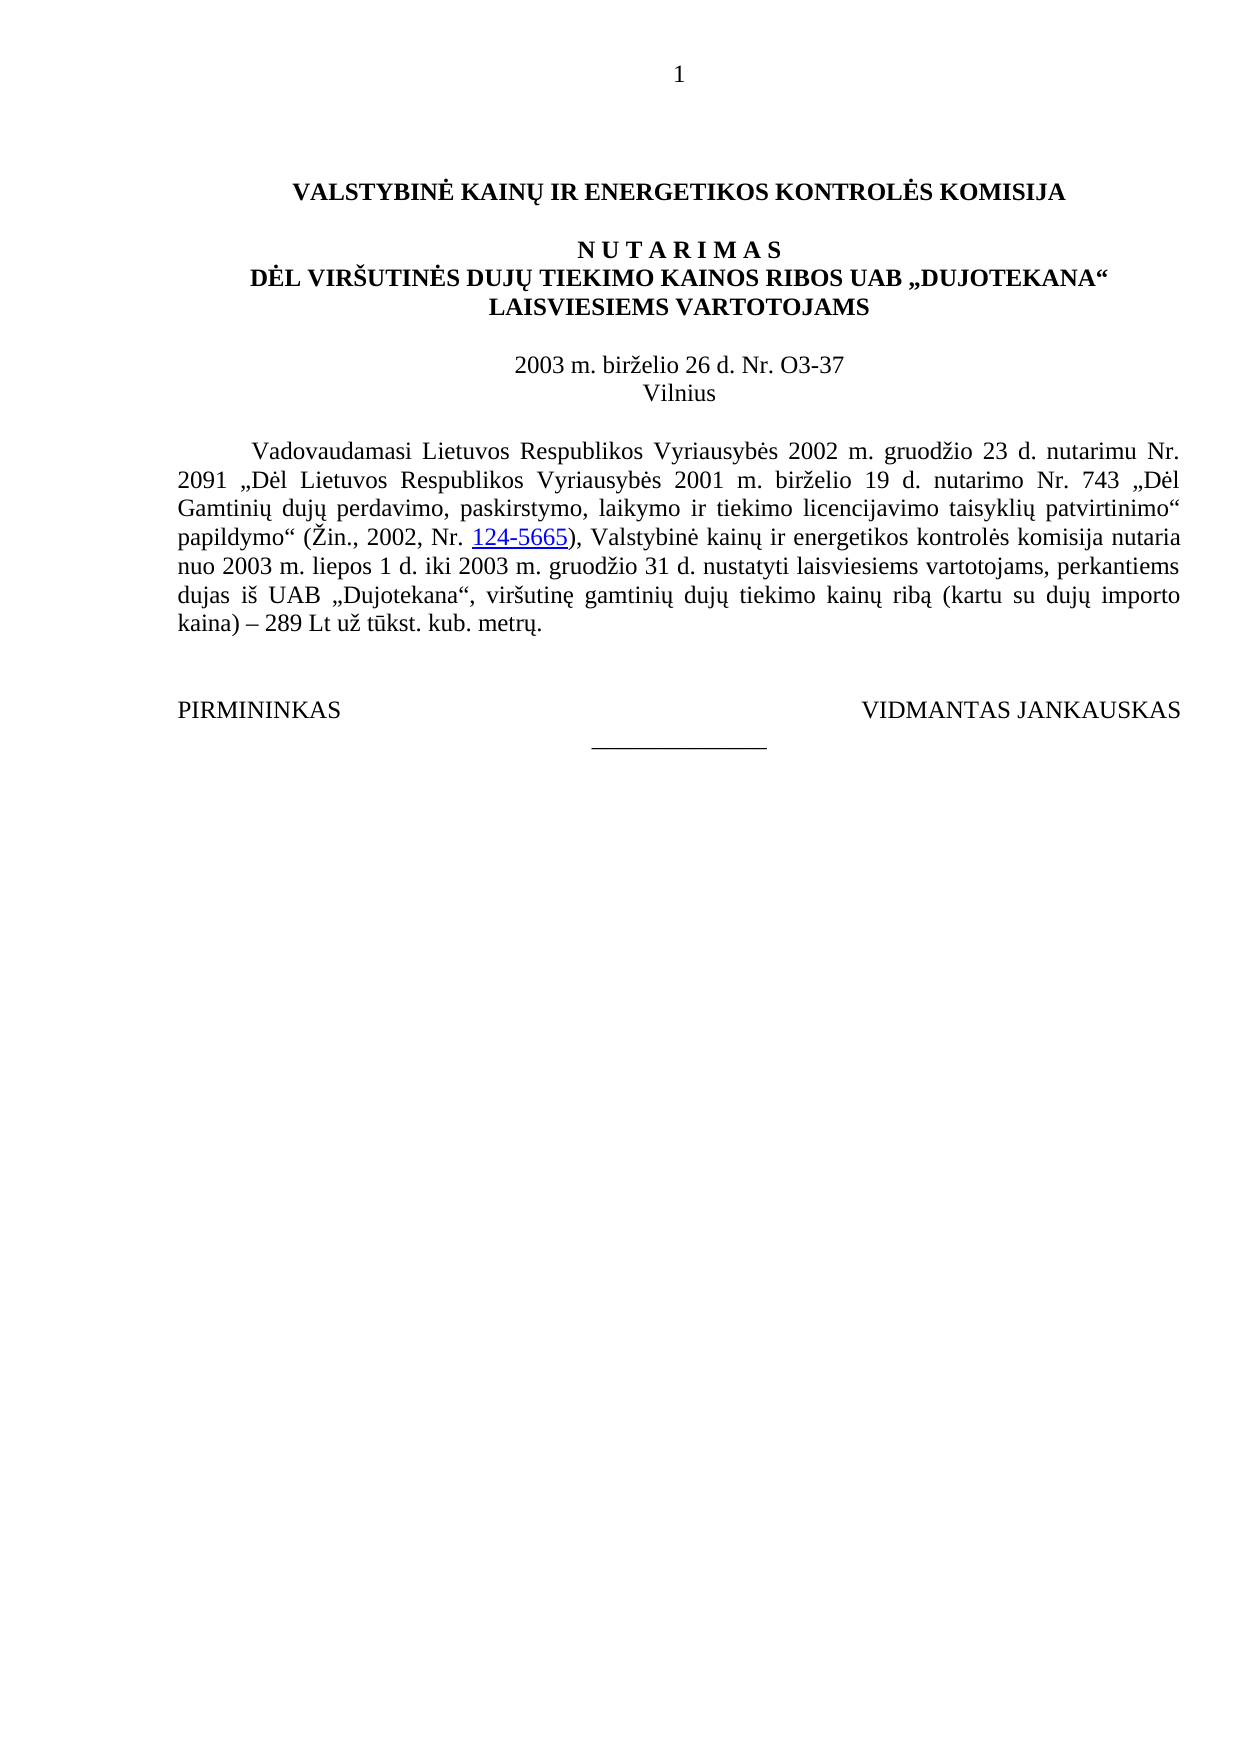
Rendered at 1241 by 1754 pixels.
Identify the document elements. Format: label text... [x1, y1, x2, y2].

text PIRMININKAS VIDMANTAS JANKAUSKAS [177, 695, 1181, 723]
text Vadovaudamasi Lietuvos Respublikos Vyriausybės 2002 m. gruodžio 23 d. nutarimu Nr. 2091 „Dėl Lietuvos Respublikos Vyriausybės 2001 m. birželio 19 d. nutarimo Nr. 743 „Dėl Gamtinių dujų perdavimo, paskirstymo, laikymo ir tiekimo licencijavimo taisyklių patvirtinimo“ papildymo“ (Žin., 2002, Nr. 124-5665), Valstybinė kainų ir energetikos kontrolės komisija nutaria nuo 2003 m. liepos 1 d. iki 2003 m. gruodžio 31 d. nustatyti laisviesiems vartotojams, perkantiems dujas iš UAB „Dujotekana“, viršutinę gamtinių dujų tiekimo kainų ribą (kartu su dujų importo kaina) – 289 Lt už tūkst. kub. metrų. [177, 436, 1181, 637]
text 2003 m. birželio 26 d. Nr. O3-37 [177, 350, 1181, 378]
text DĖL VIRŠUTINĖS DUJŲ TIEKIMO KAINOS RIBOS UAB „DUJOTEKANA“ LAISVIESIEMS VARTOTOJAMS [177, 263, 1181, 321]
text N U T A R I M A S [177, 235, 1181, 263]
text ______________ [177, 723, 1181, 752]
text VALSTYBINĖ KAINŲ IR ENERGETIKOS KONTROLĖS KOMISIJA [177, 177, 1181, 206]
text Vilnius [177, 378, 1181, 407]
